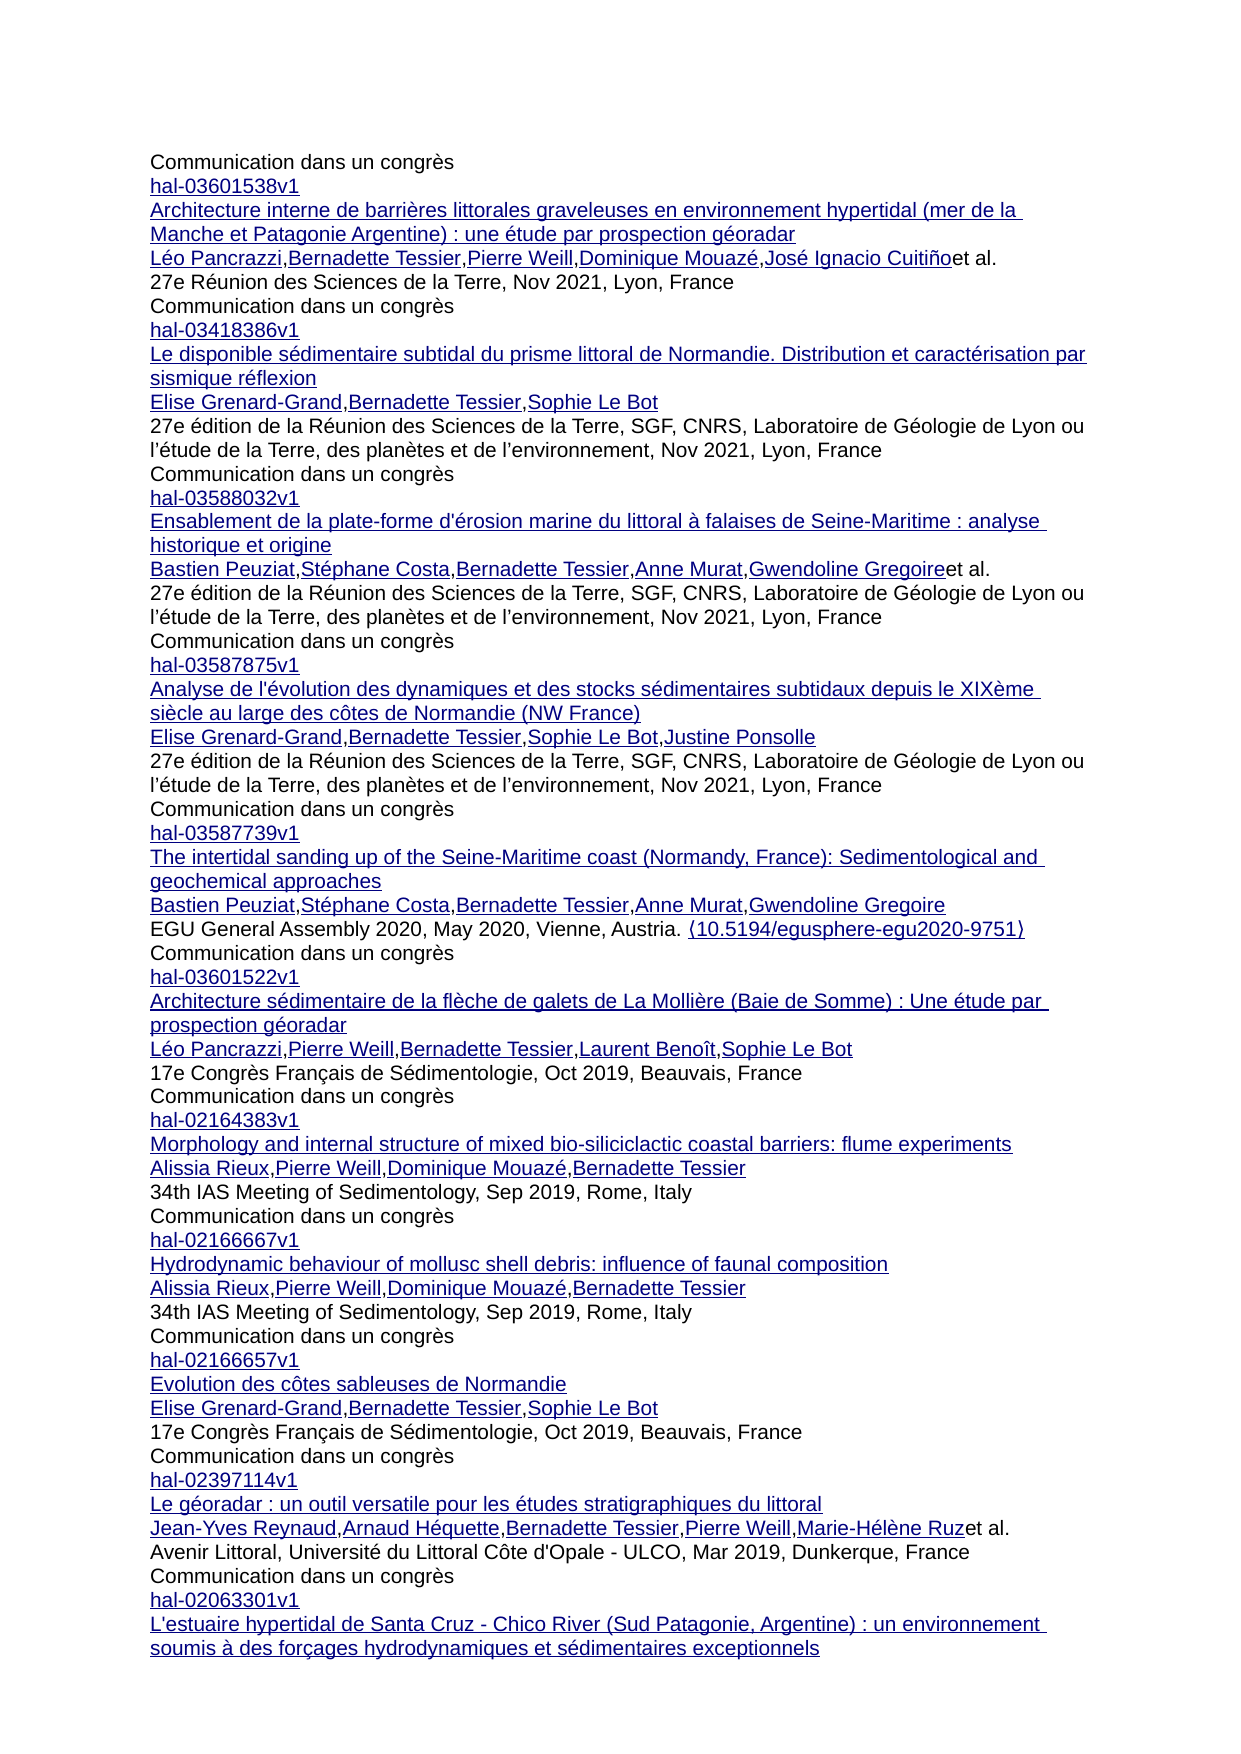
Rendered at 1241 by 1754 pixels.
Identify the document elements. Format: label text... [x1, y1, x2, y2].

table_cell Le disponible sédimentaire subtidal du prisme littoral de Normandie. Distribution et caractérisation par sismique réflexion Elise Grenard-Grand,Bernadette Tessier,Sophie Le Bot 27e édition de la Réunion des Sciences de la Terre, SGF, CNRS, Laboratoire de Géologie de Lyon ou l’étude de la Terre, des planètes et de l’environnement, Nov 2021, Lyon, France Communication dans un congrès hal-03588032v1 [150, 342, 1090, 509]
table_cell Le géoradar : un outil versatile pour les études stratigraphiques du littoral Jean-Yves Reynaud,Arnaud Héquette,Bernadette Tessier,Pierre Weill,Marie-Hélène Ruzet al. Avenir Littoral, Université du Littoral Côte d'Opale - ULCO, Mar 2019, Dunkerque, France Communication dans un congrès hal-02063301v1 [150, 1492, 1090, 1611]
table_cell L'estuaire hypertidal de Santa Cruz - Chico River (Sud Patagonie, Argentine) : un environnement soumis à des forçages hydrodynamiques et sédimentaires exceptionnels [150, 1611, 1090, 1659]
table_cell Morphology and internal structure of mixed bio-siliciclactic coastal barriers: flume experiments Alissia Rieux,Pierre Weill,Dominique Mouazé,Bernadette Tessier 34th IAS Meeting of Sedimentology, Sep 2019, Rome, Italy Communication dans un congrès hal-02166667v1 [150, 1132, 1090, 1252]
table_cell Ensablement de la plate-forme d'érosion marine du littoral à falaises de Seine-Maritime : analyse historique et origine Bastien Peuziat,Stéphane Costa,Bernadette Tessier,Anne Murat,Gwendoline Gregoireet al. 27e édition de la Réunion des Sciences de la Terre, SGF, CNRS, Laboratoire de Géologie de Lyon ou l’étude de la Terre, des planètes et de l’environnement, Nov 2021, Lyon, France Communication dans un congrès hal-03587875v1 [150, 509, 1090, 677]
table_cell Hydrodynamic behaviour of mollusc shell debris: influence of faunal composition Alissia Rieux,Pierre Weill,Dominique Mouazé,Bernadette Tessier 34th IAS Meeting of Sedimentology, Sep 2019, Rome, Italy Communication dans un congrès hal-02166657v1 [150, 1252, 1090, 1372]
table_cell Architecture interne de barrières littorales graveleuses en environnement hypertidal (mer de la Manche et Patagonie Argentine) : une étude par prospection géoradar Léo Pancrazzi,Bernadette Tessier,Pierre Weill,Dominique Mouazé,José Ignacio Cuitiñoet al. 27e Réunion des Sciences de la Terre, Nov 2021, Lyon, France Communication dans un congrès hal-03418386v1 [150, 198, 1090, 342]
table_cell The intertidal sanding up of the Seine-Maritime coast (Normandy, France): Sedimentological and geochemical approaches Bastien Peuziat,Stéphane Costa,Bernadette Tessier,Anne Murat,Gwendoline Gregoire EGU General Assembly 2020, May 2020, Vienne, Austria. ⟨10.5194/egusphere-egu2020-9751⟩ Communication dans un congrès hal-03601522v1 [150, 845, 1090, 988]
table_cell Analyse de l'évolution des dynamiques et des stocks sédimentaires subtidaux depuis le XIXème siècle au large des côtes de Normandie (NW France) Elise Grenard-Grand,Bernadette Tessier,Sophie Le Bot,Justine Ponsolle 27e édition de la Réunion des Sciences de la Terre, SGF, CNRS, Laboratoire de Géologie de Lyon ou l’étude de la Terre, des planètes et de l’environnement, Nov 2021, Lyon, France Communication dans un congrès hal-03587739v1 [150, 677, 1090, 845]
table_cell Evolution des côtes sableuses de Normandie Elise Grenard-Grand,Bernadette Tessier,Sophie Le Bot 17e Congrès Français de Sédimentologie, Oct 2019, Beauvais, France Communication dans un congrès hal-02397114v1 [150, 1372, 1090, 1492]
table_cell Communication dans un congrès hal-03601538v1 [150, 150, 1090, 198]
table_cell Architecture sédimentaire de la flèche de galets de La Mollière (Baie de Somme) : Une étude par prospection géoradar Léo Pancrazzi,Pierre Weill,Bernadette Tessier,Laurent Benoît,Sophie Le Bot 17e Congrès Français de Sédimentologie, Oct 2019, Beauvais, France Communication dans un congrès hal-02164383v1 [150, 989, 1090, 1132]
